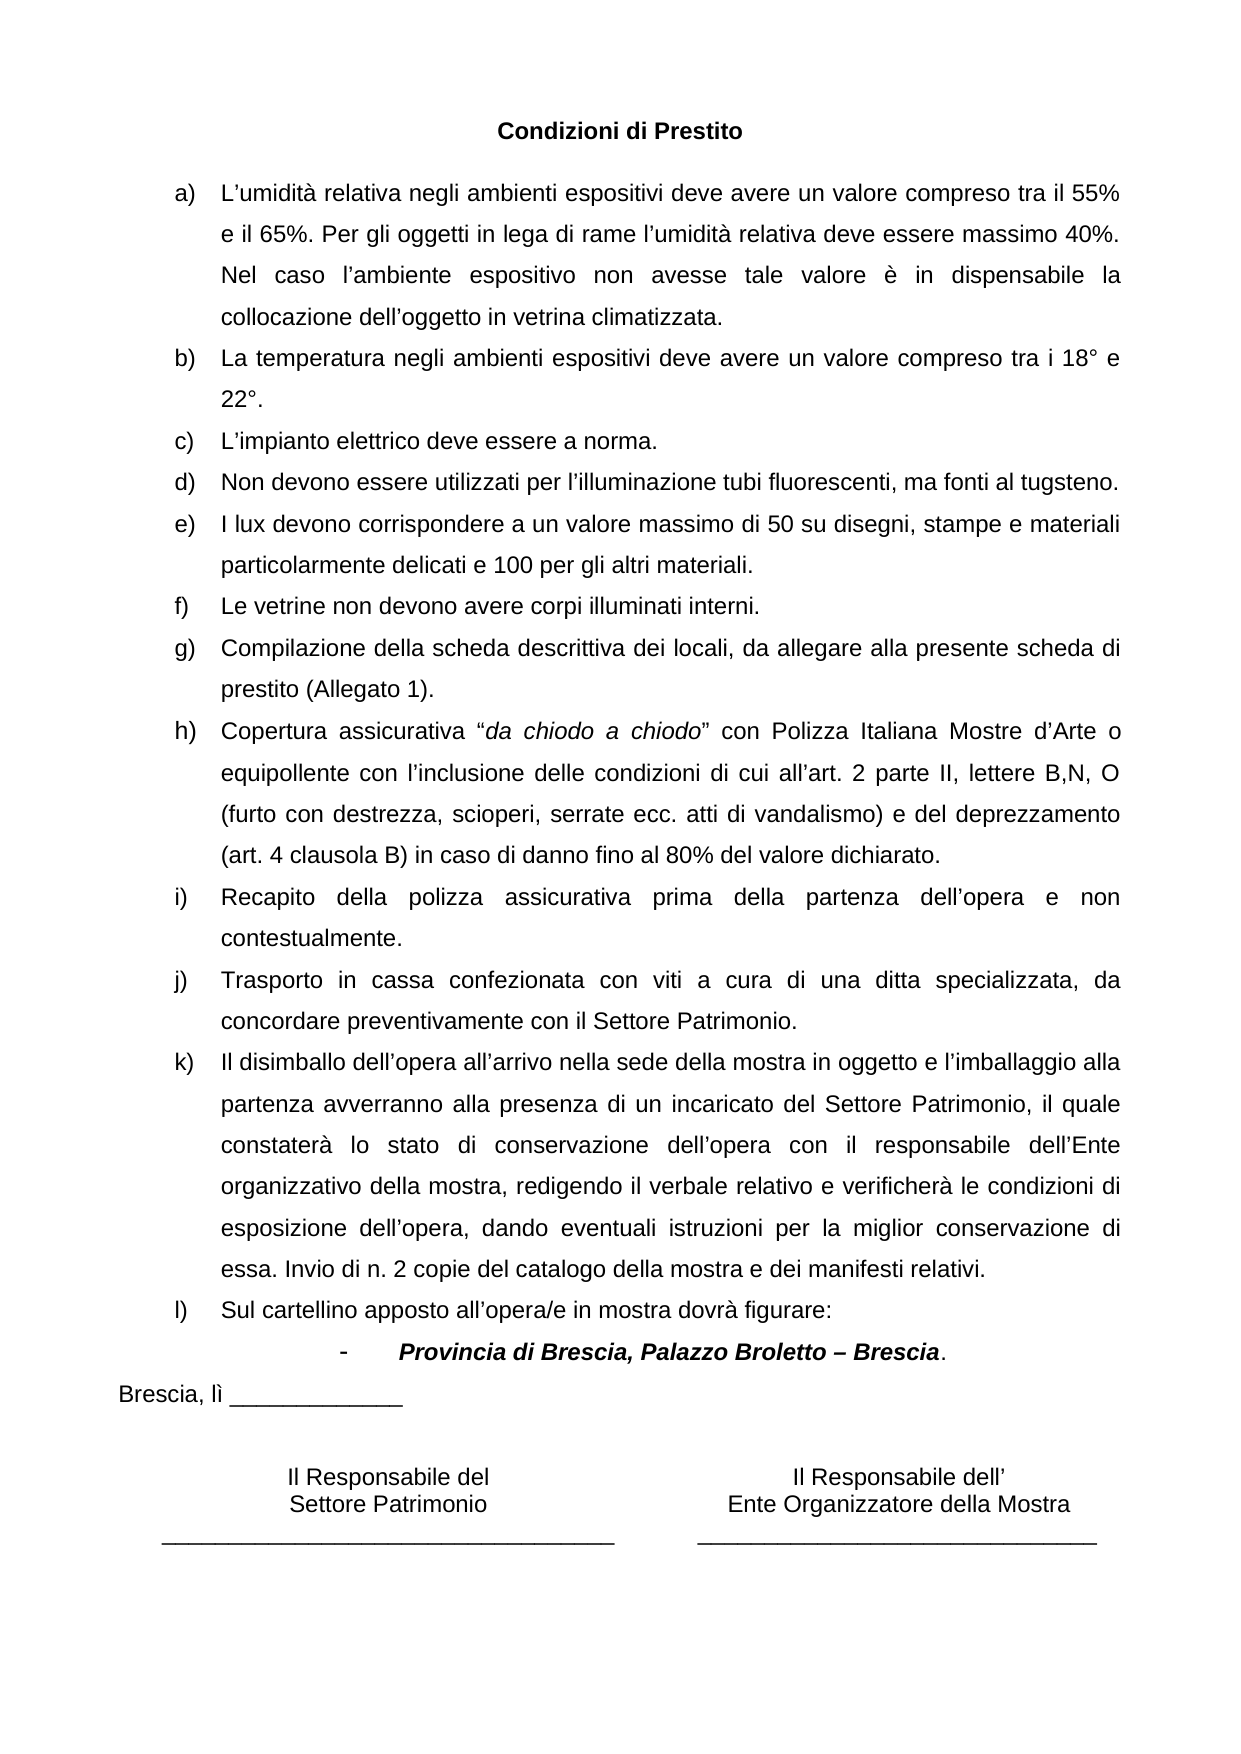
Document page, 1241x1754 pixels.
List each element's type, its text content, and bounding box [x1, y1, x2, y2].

list L’umidità relativa negli ambienti espositivi deve avere un valore compreso tra il 55% e il 65%. Per gli oggetti in lega di rame l’umidità relativa deve essere massimo 40%. Nel caso l’ambiente espositivo non avesse tale valore è in dispensabile la collocazione dell’oggetto in vetrina climatizzata. [174, 179, 1122, 330]
list La temperatura negli ambienti espositivi deve avere un valore compreso tra i 18° e 22°. [174, 344, 1122, 413]
list L’impianto elettrico deve essere a norma. [174, 427, 1122, 454]
list Le vetrine non devono avere corpi illuminati interni. [174, 592, 1122, 620]
subtitle Condizioni di Prestito [118, 117, 1122, 145]
list Copertura assicurativa “da chiodo a chiodo” con Polizza Italiana Mostre d’Arte o equipollente con l’inclusione delle condizioni di cui all’art. 2 parte II, lettere B,N, O (furto con destrezza, scioperi, serrate ecc. atti di vandalismo) e del deprezzamento (art. 4 clausola B) in caso di danno fino al 80% del valore dichiarato. [174, 716, 1122, 869]
list Il disimballo dell’opera all’arrivo nella sede della mostra in oggetto e l’imballaggio alla partenza avverranno alla presenza di un incaricato del Settore Patrimonio, il quale constaterà lo stato di conservazione dell’opera con il responsabile dell’Ente organizzativo della mostra, redigendo il verbale relativo e verificherà le condizioni di esposizione dell’opera, dando eventuali istruzioni per la miglior conservazione di essa. Invio di n. 2 copie del catalogo della mostra e dei manifesti relativi. [174, 1048, 1122, 1283]
table_header Il Responsabile del Settore Patrimonio __________________________________ [111, 1463, 666, 1545]
list I lux devono corrispondere a un valore massimo di 50 su disegni, stampe e materiali particolarmente delicati e 100 per gli altri materiali. [174, 509, 1122, 578]
list Recapito della polizza assicurativa prima della partenza dell’opera e non contestualmente. [174, 883, 1122, 952]
table_header Il Responsabile dell’ Ente Organizzatore della Mostra ______________________________ [666, 1463, 1129, 1545]
list Trasporto in cassa confezionata con viti a cura di una ditta specializzata, da concordare preventivamente con il Settore Patrimonio. [174, 966, 1122, 1034]
text Brescia, lì _____________ [118, 1379, 1122, 1407]
list Non devono essere utilizzati per l’illuminazione tubi fluorescenti, ma fonti al tugsteno. [174, 468, 1122, 496]
list Compilazione della scheda descrittiva dei locali, da allegare alla presente scheda di prestito (Allegato 1). [174, 633, 1122, 702]
list Provincia di Brescia, Palazzo Broletto – Brescia. [339, 1338, 1122, 1366]
list Sul cartellino apposto all’opera/e in mostra dovrà figurare: [174, 1296, 1122, 1324]
